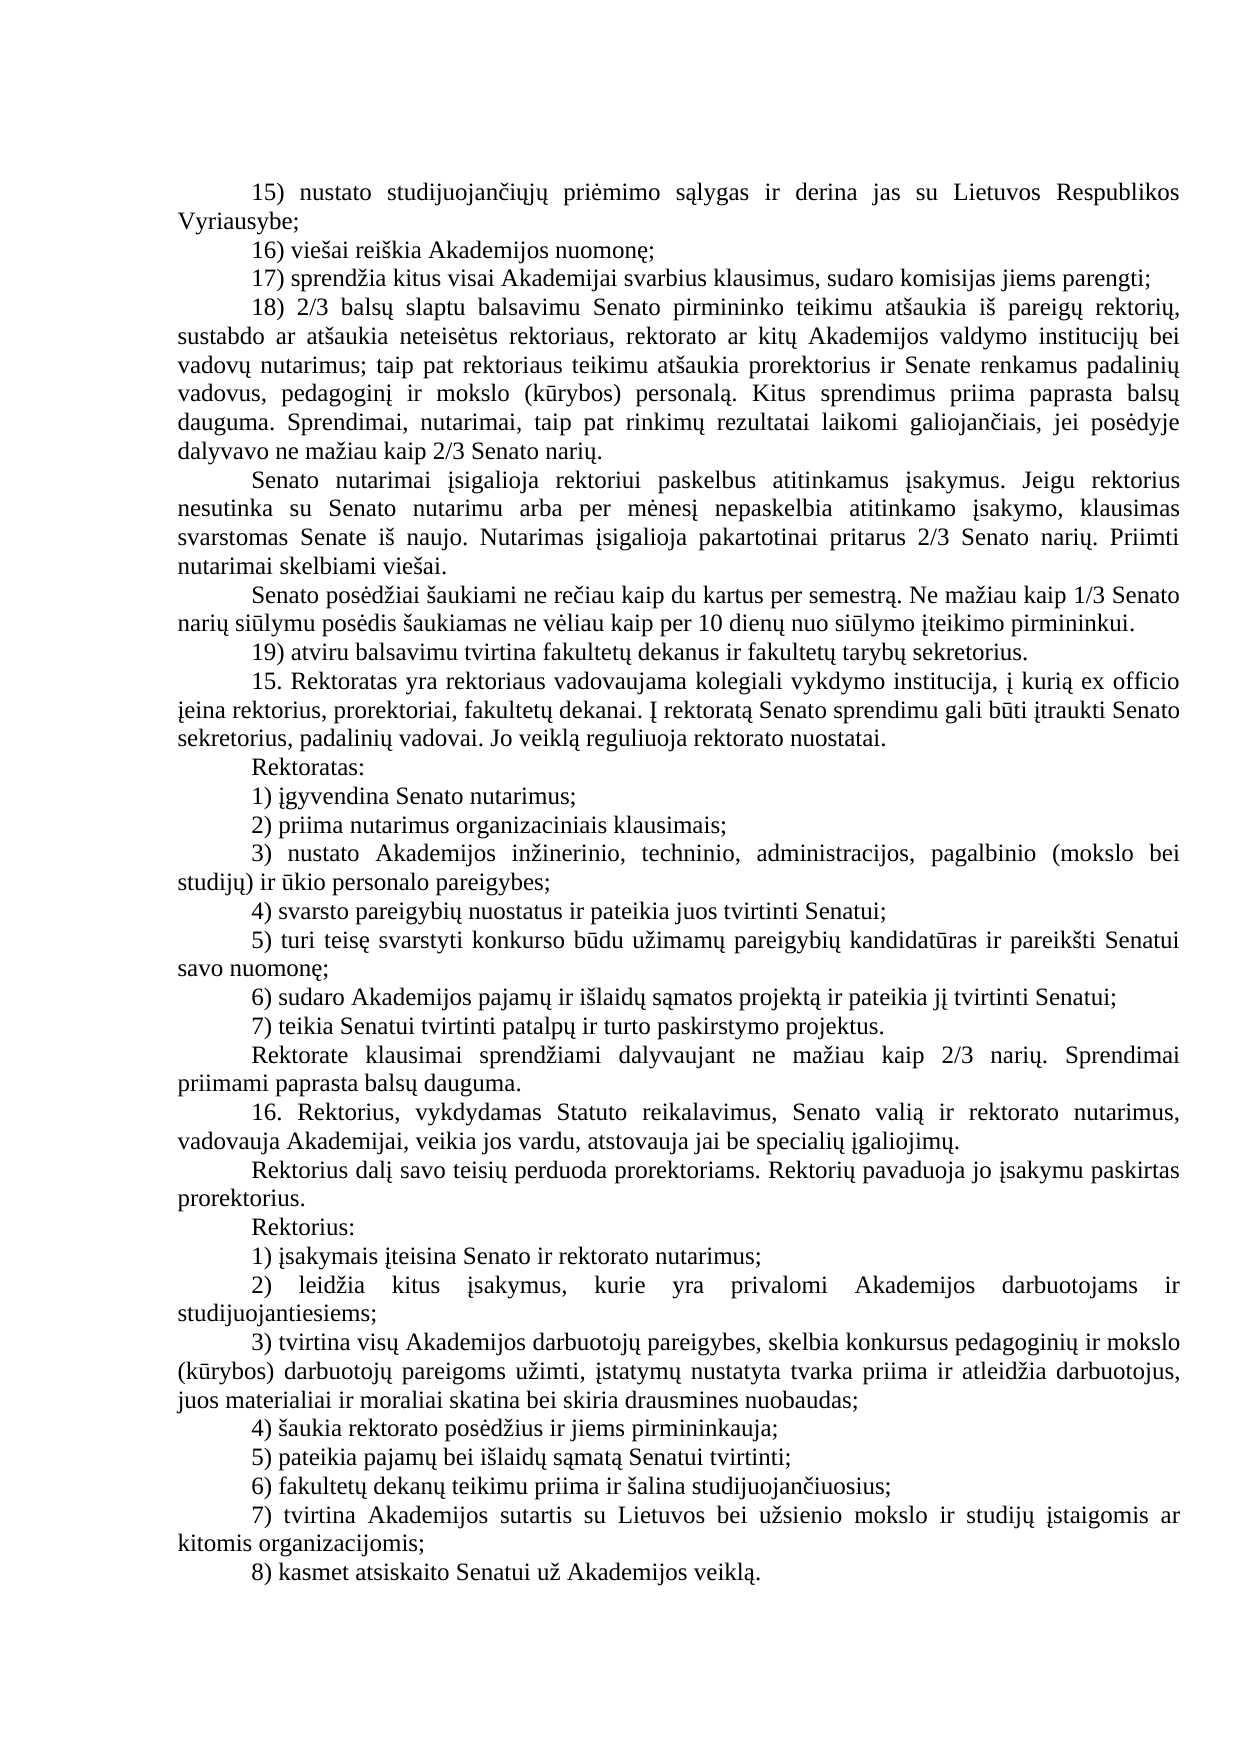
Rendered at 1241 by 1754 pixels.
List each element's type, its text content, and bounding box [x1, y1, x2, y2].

text 7) teikia Senatui tvirtinti patalpų ir turto paskirstymo projektus. [177, 1011, 1181, 1040]
text Rektorius dalį savo teisių perduoda prorektoriams. Rektorių pavaduoja jo įsakymu paskirtas prorektorius. [177, 1155, 1181, 1212]
text Senato posėdžiai šaukiami ne rečiau kaip du kartus per semestrą. Ne mažiau kaip 1/3 Senato narių siūlymu posėdis šaukiamas ne vėliau kaip per 10 dienų nuo siūlymo įteikimo pirmininkui. [177, 580, 1181, 637]
text 4) šaukia rektorato posėdžius ir jiems pirmininkauja; [177, 1413, 1181, 1442]
text 19) atviru balsavimu tvirtina fakultetų dekanus ir fakultetų tarybų sekretorius. [177, 637, 1181, 666]
text 15. Rektoratas yra rektoriaus vadovaujama kolegiali vykdymo institucija, į kurią ex officio įeina rektorius, prorektoriai, fakultetų dekanai. Į rektoratą Senato sprendimu gali būti įtraukti Senato sekretorius, padalinių vadovai. Jo veiklą reguliuoja rektorato nuostatai. [177, 666, 1181, 752]
text 2) priima nutarimus organizaciniais klausimais; [177, 810, 1181, 838]
text 18) 2/3 balsų slaptu balsavimu Senato pirmininko teikimu atšaukia iš pareigų rektorių, sustabdo ar atšaukia neteisėtus rektoriaus, rektorato ar kitų Akademijos valdymo institucijų bei vadovų nutarimus; taip pat rektoriaus teikimu atšaukia prorektorius ir Senate renkamus padalinių vadovus, pedagoginį ir mokslo (kūrybos) personalą. Kitus sprendimus priima paprasta balsų dauguma. Sprendimai, nutarimai, taip pat rinkimų rezultatai laikomi galiojančiais, jei posėdyje dalyvavo ne mažiau kaip 2/3 Senato narių. [177, 292, 1181, 465]
text Rektoratas: [177, 752, 1181, 781]
text 15) nustato studijuojančiųjų priėmimo sąlygas ir derina jas su Lietuvos Respublikos Vyriausybe; [177, 177, 1181, 235]
text 2) leidžia kitus įsakymus, kurie yra privalomi Akademijos darbuotojams ir studijuojantiesiems; [177, 1270, 1181, 1327]
text 3) tvirtina visų Akademijos darbuotojų pareigybes, skelbia konkursus pedagoginių ir mokslo (kūrybos) darbuotojų pareigoms užimti, įstatymų nustatyta tvarka priima ir atleidžia darbuotojus, juos materialiai ir moraliai skatina bei skiria drausmines nuobaudas; [177, 1327, 1181, 1413]
text 8) kasmet atsiskaito Senatui už Akademijos veiklą. [177, 1557, 1181, 1586]
text 5) turi teisę svarstyti konkurso būdu užimamų pareigybių kandidatūras ir pareikšti Senatui savo nuomonę; [177, 925, 1181, 982]
text 17) sprendžia kitus visai Akademijai svarbius klausimus, sudaro komisijas jiems parengti; [177, 263, 1181, 292]
text 1) įgyvendina Senato nutarimus; [177, 781, 1181, 810]
text Senato nutarimai įsigalioja rektoriui paskelbus atitinkamus įsakymus. Jeigu rektorius nesutinka su Senato nutarimu arba per mėnesį nepaskelbia atitinkamo įsakymo, klausimas svarstomas Senate iš naujo. Nutarimas įsigalioja pakartotinai pritarus 2/3 Senato narių. Priimti nutarimai skelbiami viešai. [177, 465, 1181, 580]
text 6) fakultetų dekanų teikimu priima ir šalina studijuojančiuosius; [177, 1471, 1181, 1500]
text 6) sudaro Akademijos pajamų ir išlaidų sąmatos projektą ir pateikia jį tvirtinti Senatui; [177, 982, 1181, 1011]
text Rektorate klausimai sprendžiami dalyvaujant ne mažiau kaip 2/3 narių. Sprendimai priimami paprasta balsų dauguma. [177, 1040, 1181, 1097]
text 3) nustato Akademijos inžinerinio, techninio, administracijos, pagalbinio (mokslo bei studijų) ir ūkio personalo pareigybes; [177, 838, 1181, 896]
text 1) įsakymais įteisina Senato ir rektorato nutarimus; [177, 1241, 1181, 1270]
text 7) tvirtina Akademijos sutartis su Lietuvos bei užsienio mokslo ir studijų įstaigomis ar kitomis organizacijomis; [177, 1500, 1181, 1557]
text 16) viešai reiškia Akademijos nuomonę; [177, 235, 1181, 263]
text Rektorius: [177, 1212, 1181, 1241]
text 4) svarsto pareigybių nuostatus ir pateikia juos tvirtinti Senatui; [177, 896, 1181, 925]
text 5) pateikia pajamų bei išlaidų sąmatą Senatui tvirtinti; [177, 1442, 1181, 1471]
text 16. Rektorius, vykdydamas Statuto reikalavimus, Senato valią ir rektorato nutarimus, vadovauja Akademijai, veikia jos vardu, atstovauja jai be specialių įgaliojimų. [177, 1097, 1181, 1155]
